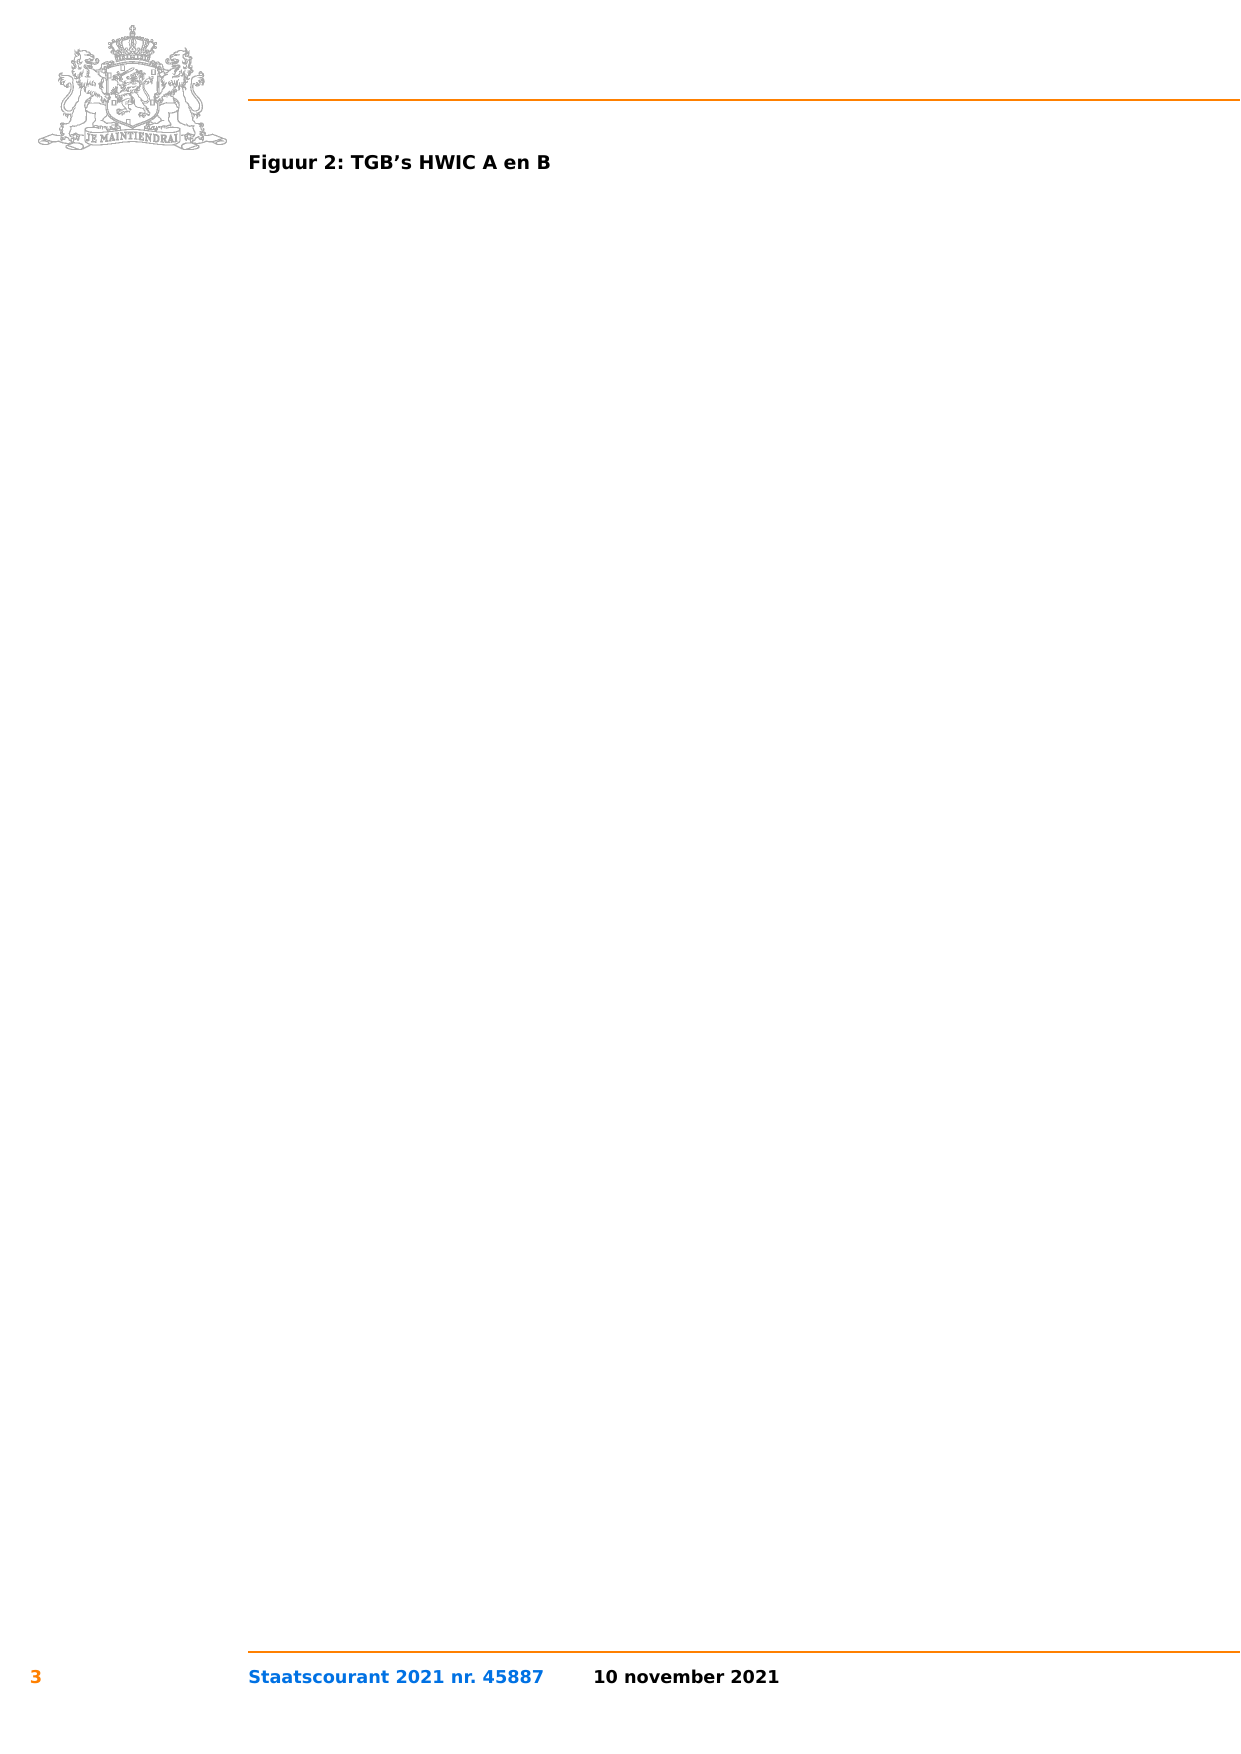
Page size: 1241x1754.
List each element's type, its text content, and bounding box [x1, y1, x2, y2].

text Figuur 2: TGB’s HWIC A en B [248, 152, 909, 174]
picture [38, 25, 227, 150]
